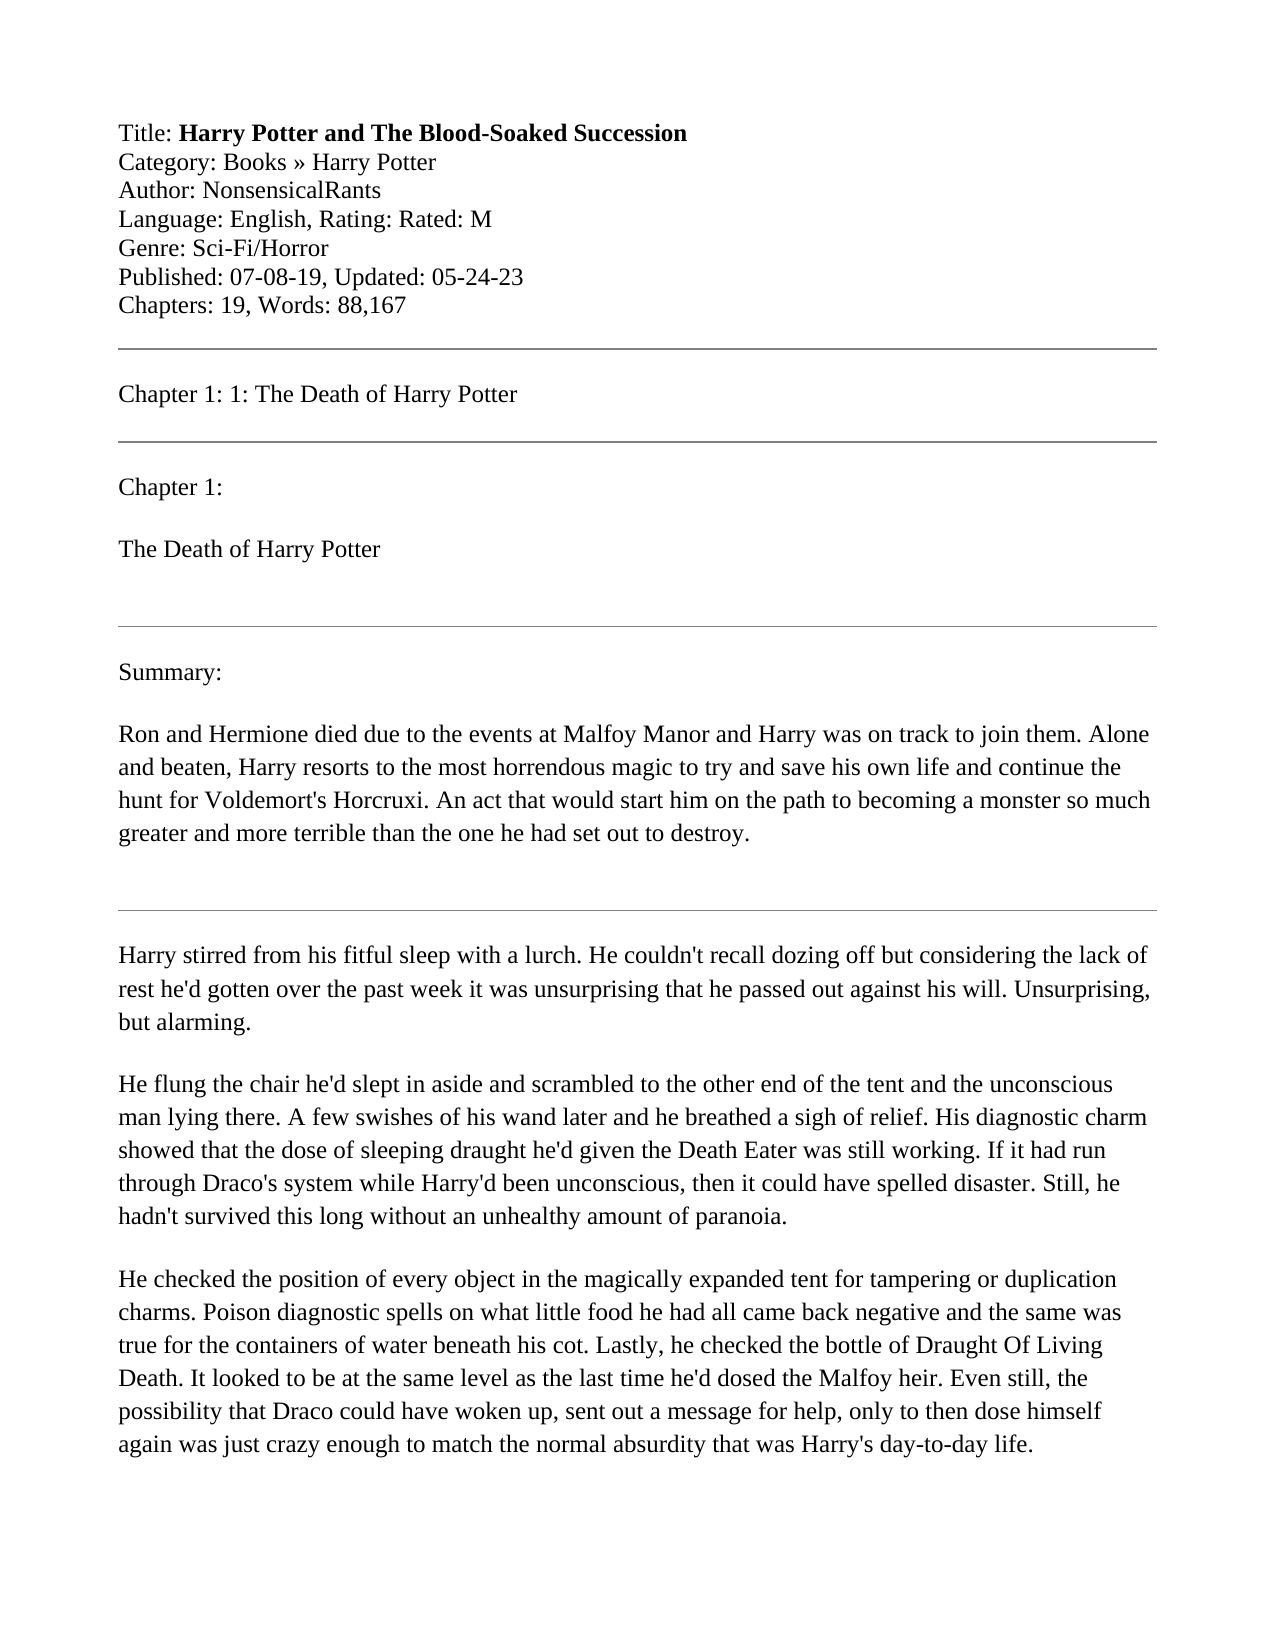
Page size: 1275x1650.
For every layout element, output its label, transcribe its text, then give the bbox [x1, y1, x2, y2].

text The Death of Harry Potter [118, 534, 1157, 563]
text Harry stirred from his fitful sleep with a lurch. He couldn't recall dozing off but considering the lack of rest he'd gotten over the past week it was unsurprising that he passed out against his will. Unsurprising, but alarming. [118, 941, 1157, 1035]
text He flung the chair he'd slept in aside and scrambled to the other end of the tent and the unconscious man lying there. A few swishes of his wand later and he breathed a sigh of relief. His diagnostic charm showed that the dose of sleeping draught he'd given the Death Eater was still working. If it had run through Draco's system while Harry'd been unconscious, then it could have spelled disaster. Still, he hadn't survived this long without an unhealthy amount of paranoia. [118, 1069, 1157, 1230]
text Chapter 1: 1: The Death of Harry Potter [118, 379, 1157, 408]
text Title: Harry Potter and The Blood-Soaked Succession Category: Books » Harry Potter Author: NonsensicalRants Language: English, Rating: Rated: M Genre: Sci-Fi/Horror Published: 07-08-19, Updated: 05-24-23 Chapters: 19, Words: 88,167 [118, 118, 1157, 319]
text Summary: [118, 657, 1157, 686]
text He checked the position of every object in the magically expanded tent for tampering or duplication charms. Poison diagnostic spells on what little food he had all came back negative and the same was true for the containers of water beneath his cot. Lastly, he checked the bottle of Draught Of Living Death. It looked to be at the same level as the last time he'd dosed the Malfoy heir. Even still, the possibility that Draco could have woken up, sent out a message for help, only to then dose himself again was just crazy enough to match the normal absurdity that was Harry's day-to-day life. [118, 1264, 1157, 1458]
text Chapter 1: [118, 472, 1157, 501]
text Ron and Hermione died due to the events at Malfoy Manor and Harry was on track to join them. Alone and beaten, Harry resorts to the most horrendous magic to try and save his own life and continue the hunt for Voldemort's Horcruxi. An act that would start him on the path to becoming a monster so much greater and more terrible than the one he had set out to destroy. [118, 719, 1157, 847]
